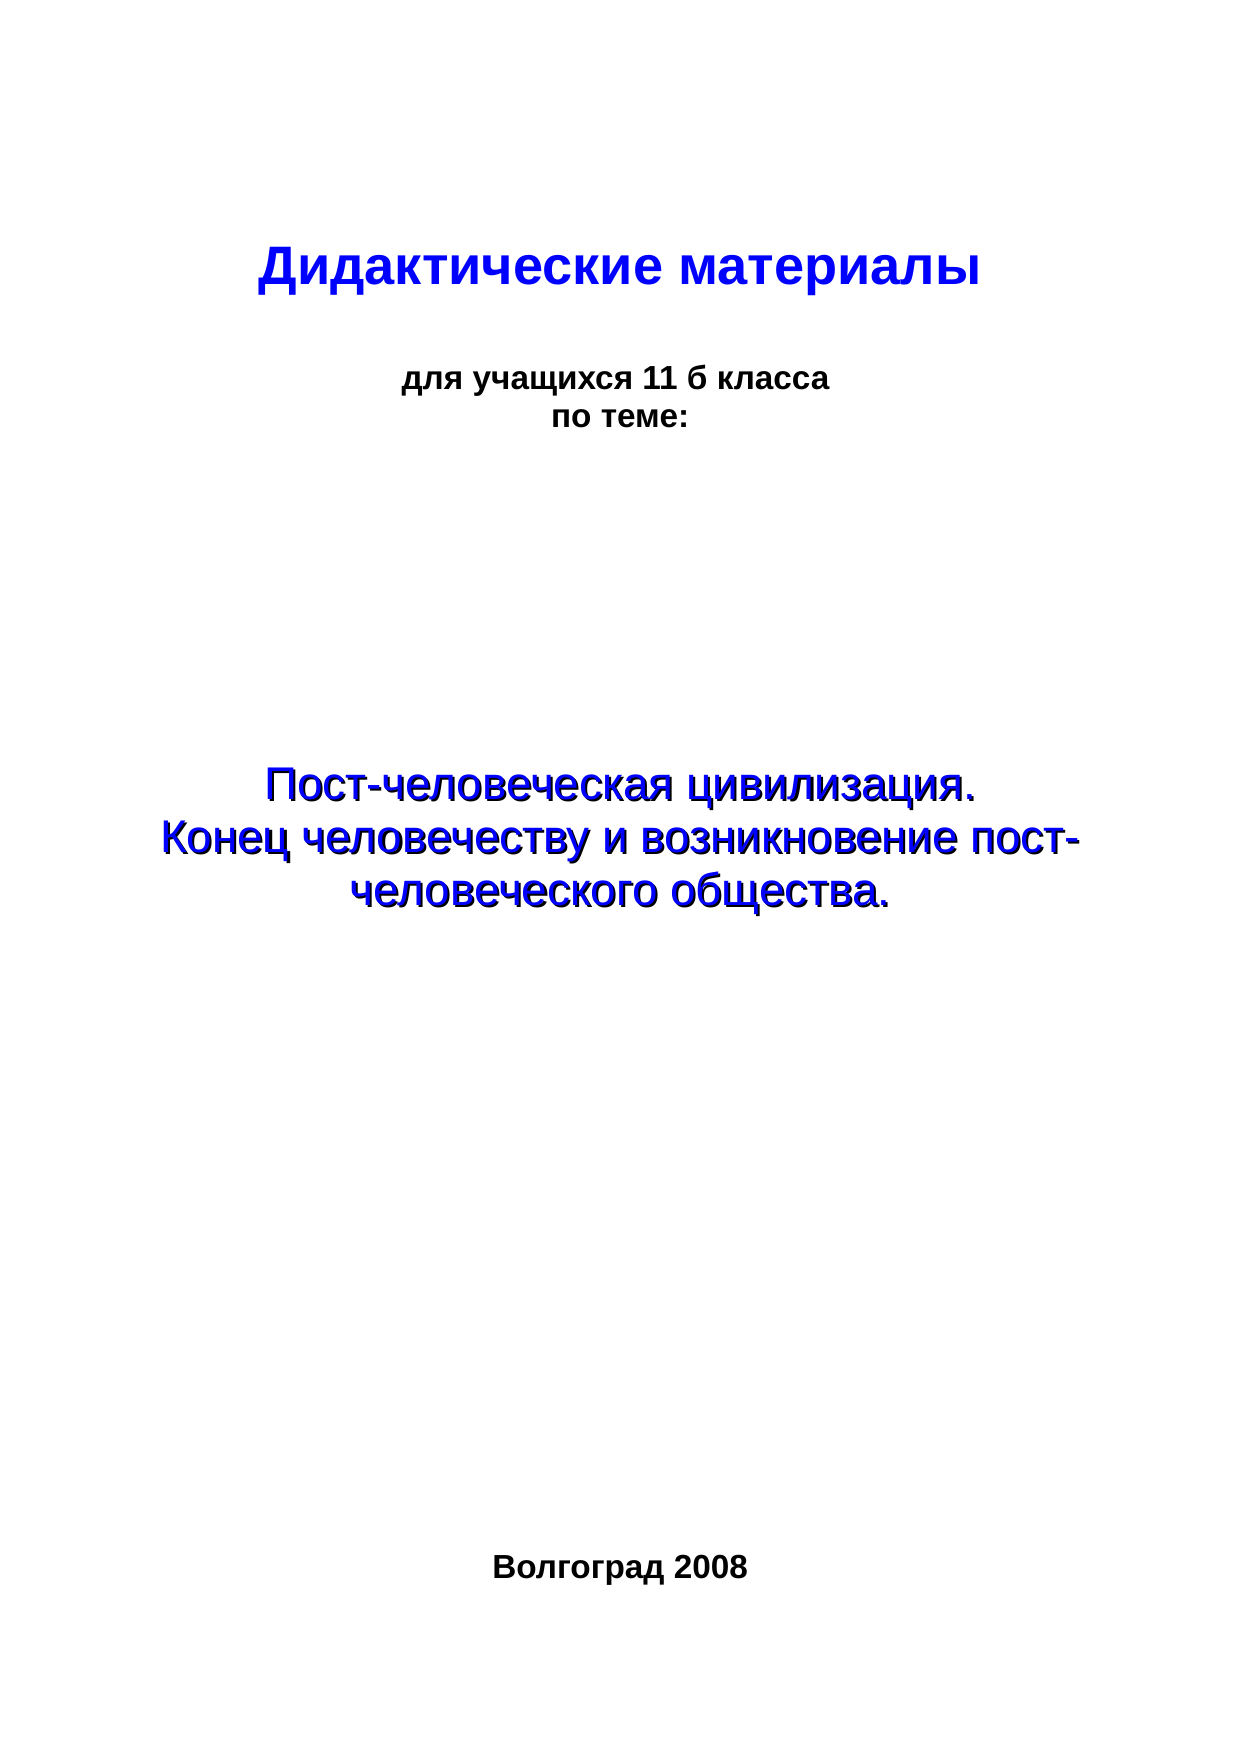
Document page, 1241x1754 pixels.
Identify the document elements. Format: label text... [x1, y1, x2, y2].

text Дидактические материалы [118, 233, 1122, 296]
text Конец человечеству и возникновение пост-человеческого общества. [118, 809, 1122, 915]
text Пост-человеческая цивилизация. [118, 757, 1122, 809]
text Волгоград 2008 [118, 1547, 1122, 1586]
text по теме: [118, 396, 1122, 435]
text для учащихся 11 б класса [118, 358, 1122, 396]
